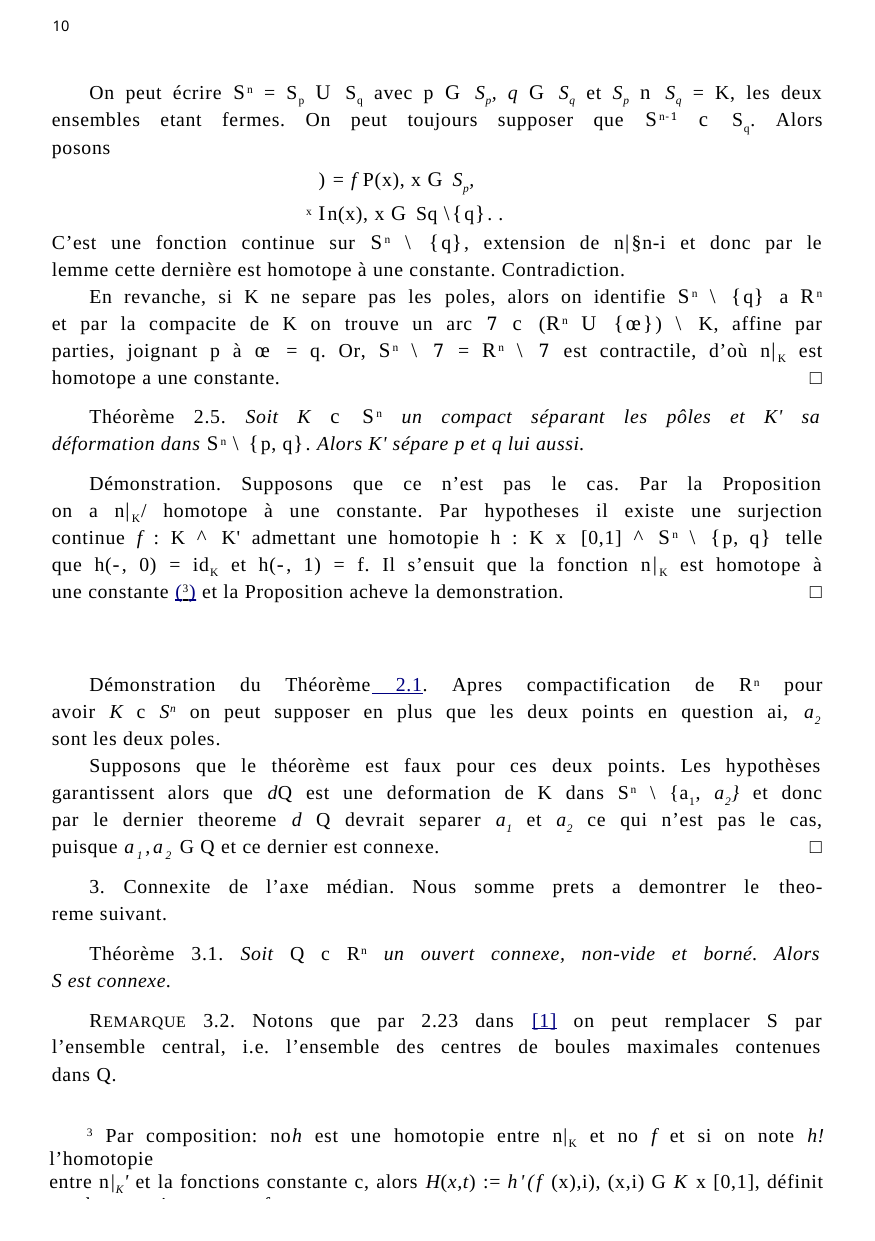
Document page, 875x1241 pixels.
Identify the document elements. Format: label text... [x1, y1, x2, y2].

text Théorème 2.5. Soit K c Sn un compact séparant les pôles et K' sa déformation dans Sn \ {p, q}. Alors K' sépare p et q lui aussi. [52, 402, 823, 456]
text C’est une fonction continue sur Sn \ {q}, extension de n|§n-i et donc par le lemme cette dernière est homotope à une constante. Contradiction. [52, 228, 823, 282]
text 3 Par composition: noh est une homotopie entre n|K et no f et si on note h! l’homotopie entre n|K' et la fonctions constante c, alors H(x,t) := h'(f (x),i), (x,i) G K x [0,1], définit une homotopie entre n o f et c. [49, 1124, 824, 1199]
text 10 [52, 19, 73, 34]
text Théorème 3.1. Soit Q c Rn un ouvert connexe, non-vide et borné. Alors S est connexe. [52, 939, 823, 993]
text Démonstration du Théorème 2.1. Apres compactification de Rn pour avoir K c Sn on peut supposer en plus que les deux points en question ai, a2 sont les deux poles. [52, 670, 823, 751]
text On peut écrire Sn = Sp U Sq avec p G Sp, q G Sq et Sp n Sq = K, les deux ensembles etant fermes. On peut toujours supposer que Sn-1 c Sq. Alors posons [52, 77, 823, 159]
text Démonstration. Supposons que ce n’est pas le cas. Par la Proposition on a n|K/ homotope à une constante. Par hypotheses il existe une surjection continue f : K ^ K' admettant une homotopie h : K x [0,1] ^ Sn \ {p, q} telle que h(-, 0) = idK et h(-, 1) = f. Il s’ensuit que la fonction n|K est homotope à une constante (3) et la Proposition acheve la demonstration. □ [52, 468, 823, 603]
list Connexite de l’axe médian. Nous somme prets a demontrer le theo- reme suivant. [52, 871, 823, 926]
text En revanche, si K ne separe pas les poles, alors on identifie Sn \ {q} a Rn et par la compacite de K on trouve un arc 7 c (Rn U {œ}) \ K, affine par parties, joignant p à œ = q. Or, Sn \ 7 = Rn \ 7 est contractile, d’où n|K est homotope a une constante. □ [52, 282, 823, 389]
text ) = f P(x), x G Sp, x In(x), x G Sq \{q}. . [306, 159, 590, 228]
text Remarque 3.2. Notons que par 2.23 dans [1] on peut remplacer S par l’ensemble central, i.e. l’ensemble des centres de boules maximales contenues dans Q. [52, 1005, 823, 1086]
text Supposons que le théorème est faux pour ces deux points. Les hypothèses garantissent alors que dQ est une deformation de K dans Sn \ {a1, a2} et donc par le dernier theoreme d Q devrait separer a1 et a2 ce qui n’est pas le cas, puisque a1,a2 G Q et ce dernier est connexe. □ [52, 751, 823, 859]
